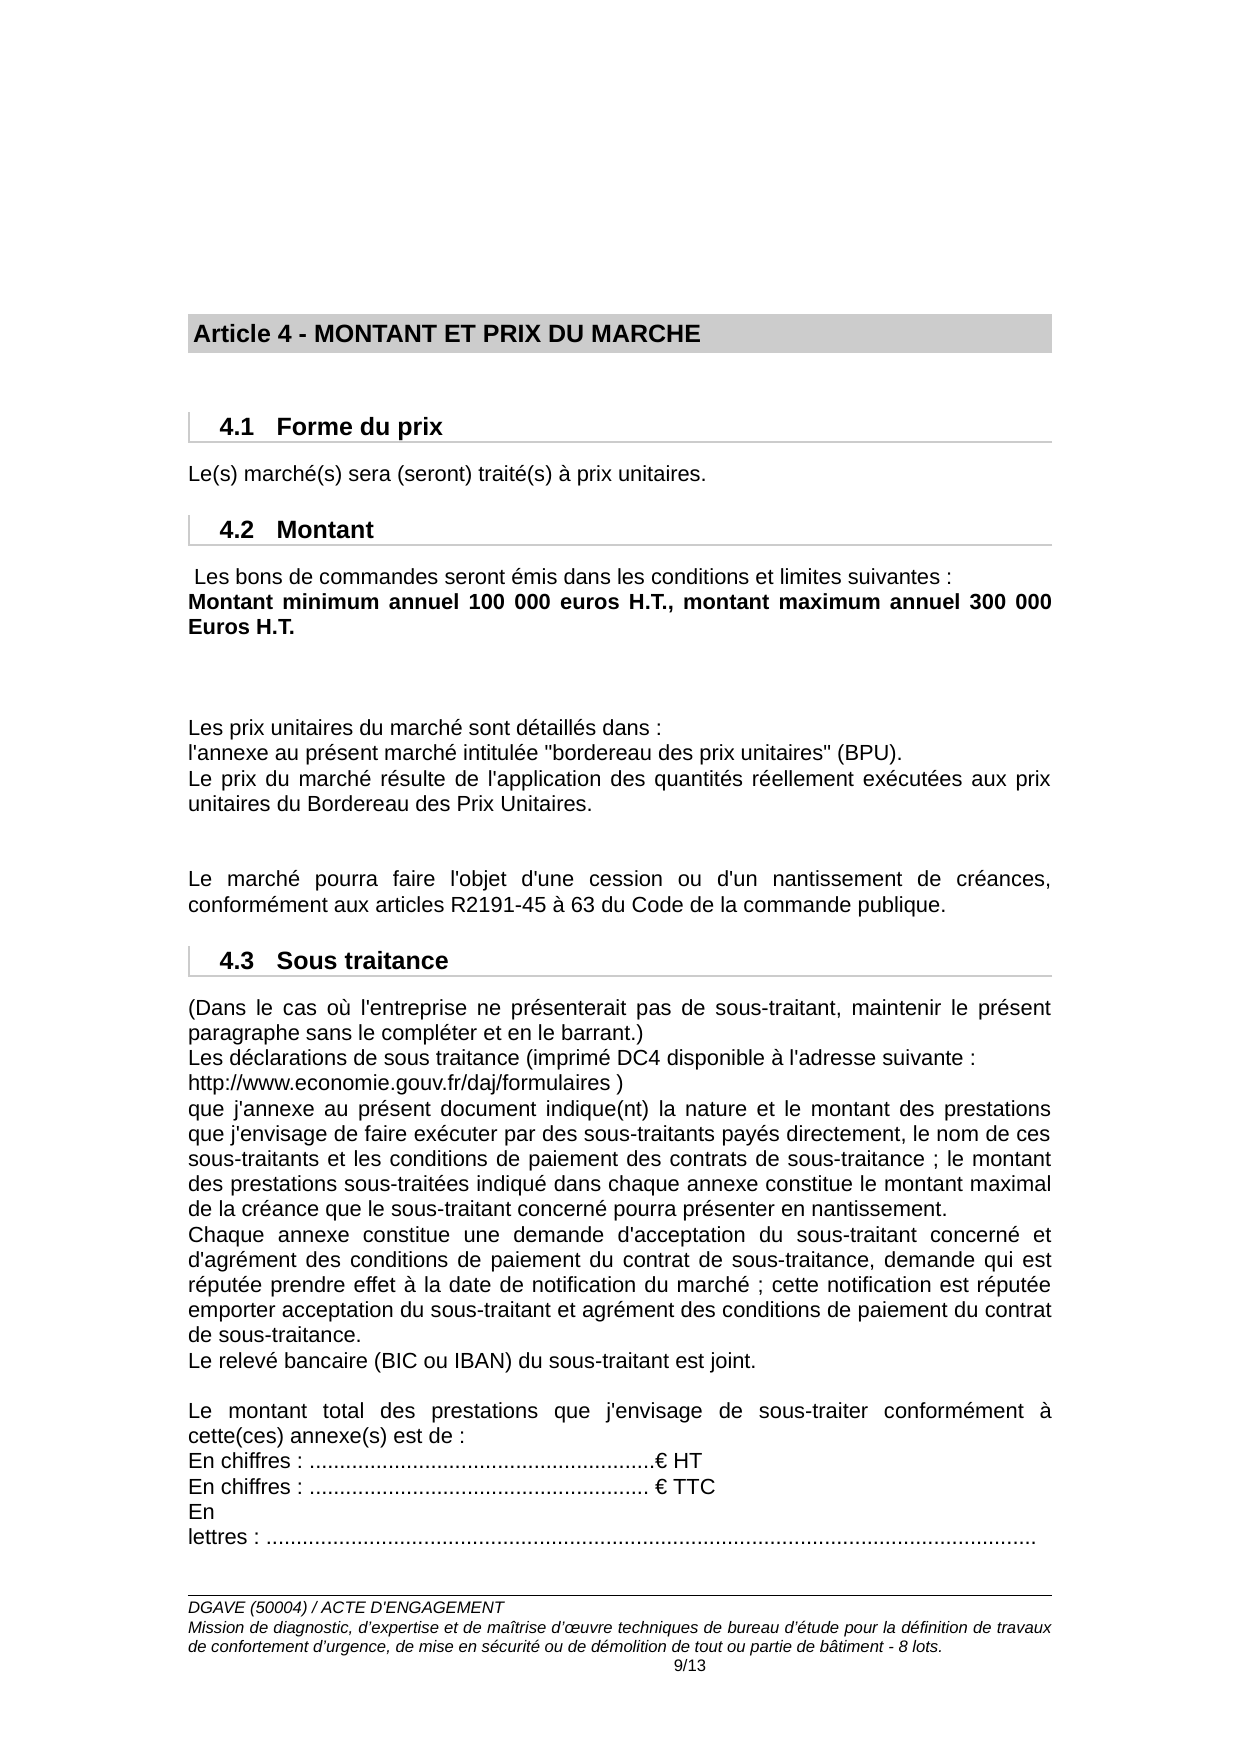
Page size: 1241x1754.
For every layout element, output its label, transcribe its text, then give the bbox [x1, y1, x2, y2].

text que j'annexe au présent document indique(nt) la nature et le montant des prestations que j'envisage de faire exécuter par des sous-traitants payés directement, le nom de ces sous-traitants et les conditions de paiement des contrats de sous-traitance ; le montant des prestations sous-traitées indiqué dans chaque annexe constitue le montant maximal de la créance que le sous-traitant concerné pourra présenter en nantissement. [188, 1096, 1052, 1222]
text l'annexe au présent marché intitulée "bordereau des prix unitaires" (BPU). [188, 740, 1052, 765]
text Les prix unitaires du marché sont détaillés dans : [188, 715, 1052, 740]
subtitle Forme du prix [190, 412, 1052, 441]
text http://www.economie.gouv.fr/daj/formulaires ) [188, 1070, 1052, 1096]
text (Dans le cas où l'entreprise ne présenterait pas de sous-traitant, maintenir le présent paragraphe sans le compléter et en le barrant.) [188, 995, 1052, 1045]
text Le(s) marché(s) sera (seront) traité(s) à prix unitaires. [188, 461, 1052, 486]
text Le relevé bancaire (BIC ou IBAN) du sous-traitant est joint. [188, 1348, 1052, 1373]
text Le prix du marché résulte de l'application des quantités réellement exécutées aux prix unitaires du Bordereau des Prix Unitaires. [188, 765, 1052, 816]
text En chiffres : ........................................................ € TTC [188, 1474, 1052, 1499]
subtitle MONTANT ET PRIX DU MARCHE [190, 316, 1050, 351]
text Le montant total des prestations que j'envisage de sous-traiter conformément à cette(ces) annexe(s) est de : [188, 1398, 1052, 1448]
text Montant minimum annuel 100 000 euros H.T., montant maximum annuel 300 000 Euros H.T. [188, 589, 1052, 639]
subtitle Sous traitance [190, 946, 1052, 975]
text En chiffres : .........................................................€ HT [188, 1448, 1052, 1474]
subtitle Montant [190, 515, 1052, 544]
text Chaque annexe constitue une demande d'acceptation du sous-traitant concerné et d'agrément des conditions de paiement du contrat de sous-traitance, demande qui est réputée prendre effet à la date de notification du marché ; cette notification est réputée emporter acceptation du sous-traitant et agrément des conditions de paiement du contrat de sous-traitance. [188, 1222, 1052, 1348]
text En lettres : ............................................................................................................................... [188, 1499, 1052, 1549]
text Le marché pourra faire l'objet d'une cession ou d'un nantissement de créances, conformément aux articles R2191-45 à 63 du Code de la commande publique. [188, 866, 1052, 917]
text Les déclarations de sous traitance (imprimé DC4 disponible à l'adresse suivante : [188, 1045, 1052, 1070]
text Les bons de commandes seront émis dans les conditions et limites suivantes : [188, 564, 1052, 589]
